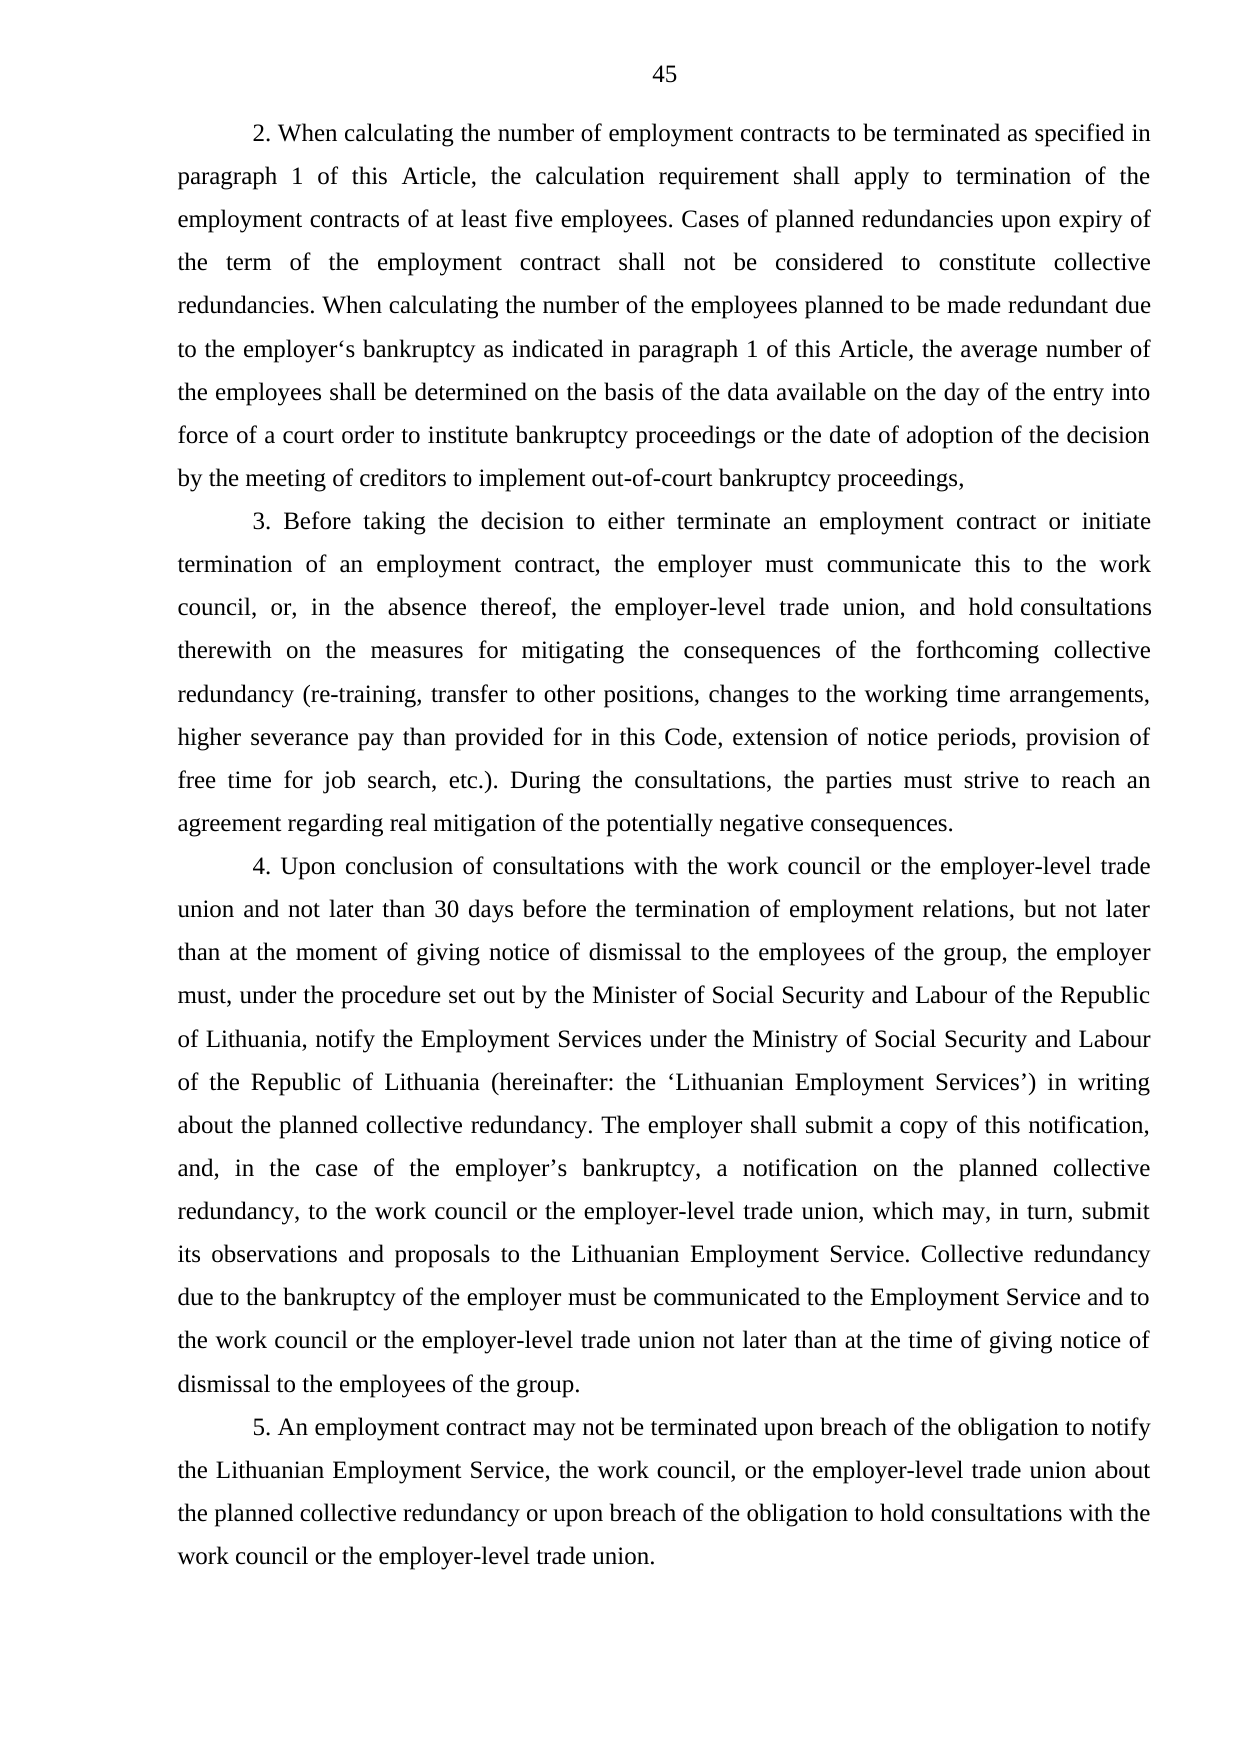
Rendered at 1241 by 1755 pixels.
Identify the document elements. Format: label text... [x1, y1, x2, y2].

text 4. Upon conclusion of consultations with the work council or the employer-level trade union and not later than 30 days before the termination of employment relations, but not later than at the moment of giving notice of dismissal to the employees of the group, the employer must, under the procedure set out by the Minister of Social Security and Labour of the Republic of Lithuania, notify the Employment Services under the Ministry of Social Security and Labour of the Republic of Lithuania (hereinafter: the ‘Lithuanian Employment Services’) in writing about the planned collective redundancy. The employer shall submit a copy of this notification, and, in the case of the employer’s bankruptcy, a notification on the planned collective redundancy, to the work council or the employer-level trade union, which may, in turn, submit its observations and proposals to the Lithuanian Employment Service. Collective redundancy due to the bankruptcy of the employer must be communicated to the Employment Service and to the work council or the employer-level trade union not later than at the time of giving notice of dismissal to the employees of the group. [177, 851, 1152, 1397]
text 3. Before taking the decision to either terminate an employment contract or initiate termination of an employment contract, the employer must communicate this to the work council, or, in the absence thereof, the employer-level trade union, and hold consultations therewith on the measures for mitigating the consequences of the forthcoming collective redundancy (re-training, transfer to other positions, changes to the working time arrangements, higher severance pay than provided for in this Code, extension of notice periods, provision of free time for job search, etc.). During the consultations, the parties must strive to reach an agreement regarding real mitigation of the potentially negative consequences. [177, 506, 1152, 837]
text 5. An employment contract may not be terminated upon breach of the obligation to notify the Lithuanian Employment Service, the work council, or the employer-level trade union about the planned collective redundancy or upon breach of the obligation to hold consultations with the work council or the employer-level trade union. [177, 1412, 1152, 1570]
text 2. When calculating the number of employment contracts to be terminated as specified in paragraph 1 of this Article, the calculation requirement shall apply to termination of the employment contracts of at least five employees. Cases of planned redundancies upon expiry of the term of the employment contract shall not be considered to constitute collective redundancies. When calculating the number of the employees planned to be made redundant due to the employer‘s bankruptcy as indicated in paragraph 1 of this Article, the average number of the employees shall be determined on the basis of the data available on the day of the entry into force of a court order to institute bankruptcy proceedings or the date of adoption of the decision by the meeting of creditors to implement out-of-court bankruptcy proceedings, [177, 118, 1152, 492]
